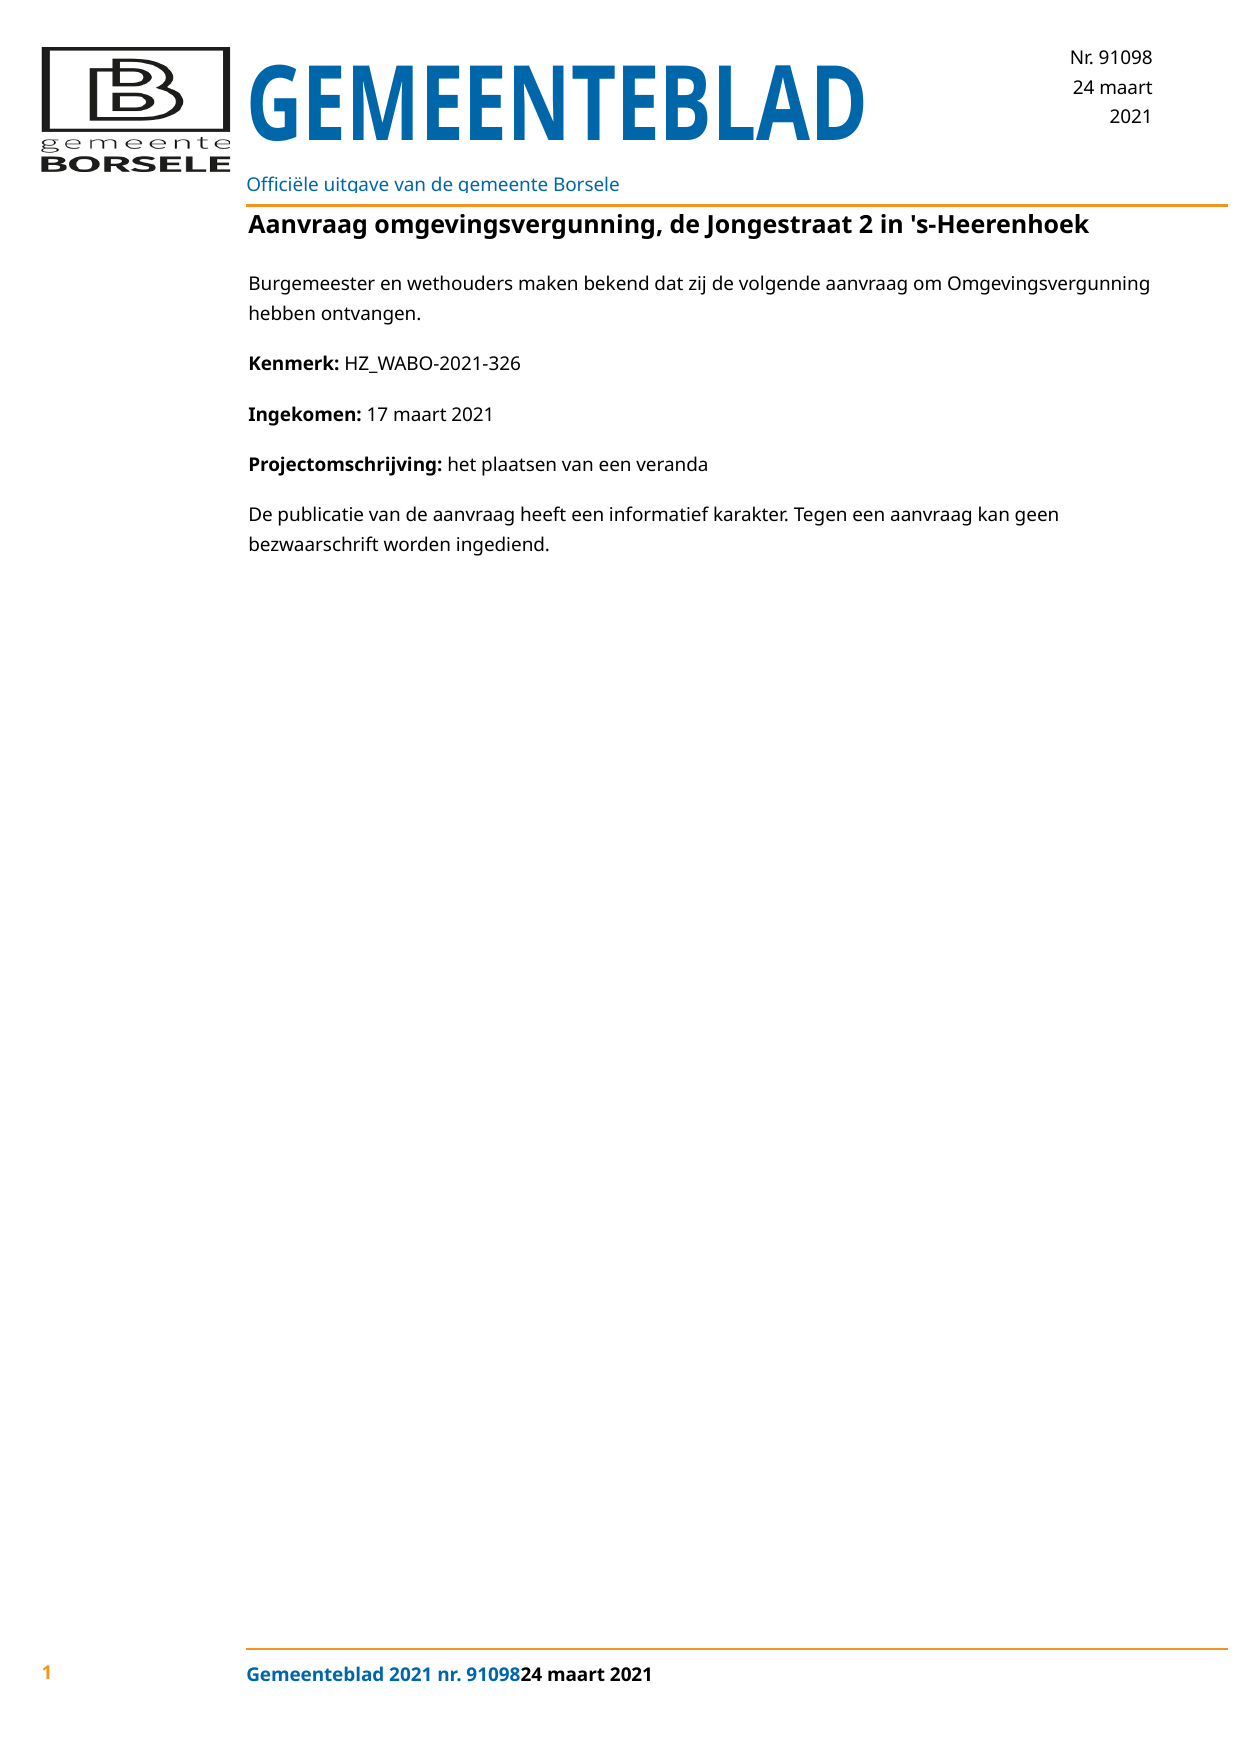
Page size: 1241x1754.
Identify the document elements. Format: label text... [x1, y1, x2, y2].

text Kenmerk: HZ_WABO-2021-326 [248, 350, 1152, 376]
text Projectomschrijving: het plaatsen van een veranda [248, 451, 1152, 477]
text De publicatie van de aanvraag heeft een informatief karakter. Tegen een aanvraag kan geen bezwaarschrift worden ingediend. [248, 502, 1152, 557]
picture [41, 47, 231, 172]
text Ingekomen: 17 maart 2021 [248, 401, 1152, 426]
text Burgemeester en wethouders maken bekend dat zij de volgende aanvraag om Omgevingsvergunning hebben ontvangen. [248, 270, 1152, 326]
text Aanvraag omgevingsvergunning, de Jongestraat 2 in 's-Heerenhoek [248, 207, 1152, 241]
